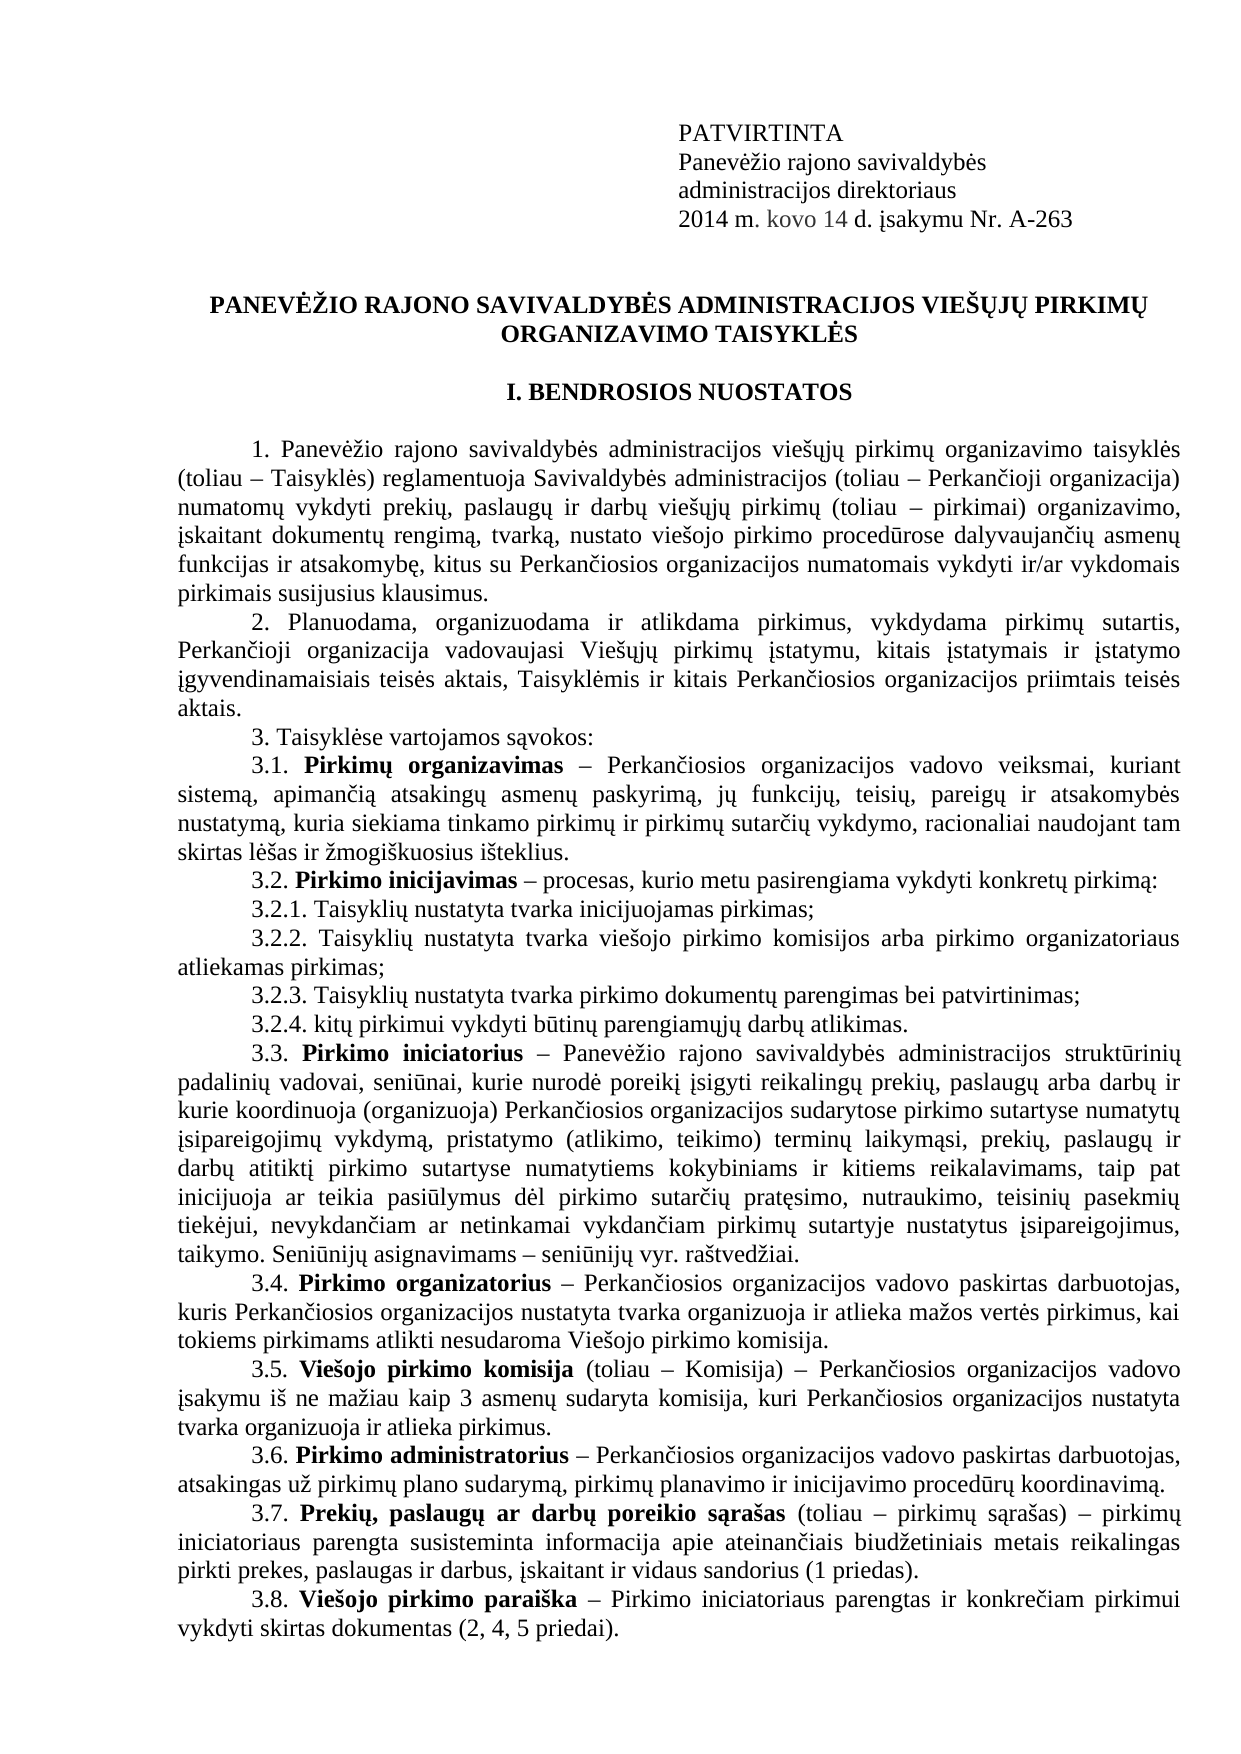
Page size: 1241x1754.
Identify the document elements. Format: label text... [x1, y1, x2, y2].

text 3.2.2. Taisyklių nustatyta tvarka viešojo pirkimo komisijos arba pirkimo organizatoriaus atliekamas pirkimas; [177, 923, 1181, 981]
text 3.2.1. Taisyklių nustatyta tvarka inicijuojamas pirkimas; [177, 894, 1181, 923]
text PATVIRTINTA [603, 118, 1181, 147]
text 2014 m. kovo 14 d. įsakymu Nr. A-263 [603, 204, 1181, 233]
text 3.2. Pirkimo inicijavimas – procesas, kurio metu pasirengiama vykdyti konkretų pirkimą: [177, 866, 1181, 894]
text 2. Planuodama, organizuodama ir atlikdama pirkimus, vykdydama pirkimų sutartis, Perkančioji organizacija vadovaujasi Viešųjų pirkimų įstatymu, kitais įstatymais ir įstatymo įgyvendinamaisiais teisės aktais, Taisyklėmis ir kitais Perkančiosios organizacijos priimtais teisės aktais. [177, 607, 1181, 722]
text 3. Taisyklėse vartojamos sąvokos: [177, 722, 1181, 751]
text 3.1. Pirkimų organizavimas – Perkančiosios organizacijos vadovo veiksmai, kuriant sistemą, apimančią atsakingų asmenų paskyrimą, jų funkcijų, teisių, pareigų ir atsakomybės nustatymą, kuria siekiama tinkamo pirkimų ir pirkimų sutarčių vykdymo, racionaliai naudojant tam skirtas lėšas ir žmogiškuosius išteklius. [177, 751, 1181, 866]
text 3.5. Viešojo pirkimo komisija (toliau – Komisija) – Perkančiosios organizacijos vadovo įsakymu iš ne mažiau kaip 3 asmenų sudaryta komisija, kuri Perkančiosios organizacijos nustatyta tvarka organizuoja ir atlieka pirkimus. [177, 1354, 1181, 1441]
text 3.7. Prekių, paslaugų ar darbų poreikio sąrašas (toliau – pirkimų sąrašas) – pirkimų iniciatoriaus parengta susisteminta informacija apie ateinančiais biudžetiniais metais reikalingas pirkti prekes, paslaugas ir darbus, įskaitant ir vidaus sandorius (1 priedas). [177, 1498, 1181, 1584]
text 3.3. Pirkimo iniciatorius – Panevėžio rajono savivaldybės administracijos struktūrinių padalinių vadovai, seniūnai, kurie nurodė poreikį įsigyti reikalingų prekių, paslaugų arba darbų ir kurie koordinuoja (organizuoja) Perkančiosios organizacijos sudarytose pirkimo sutartyse numatytų įsipareigojimų vykdymą, pristatymo (atlikimo, teikimo) terminų laikymąsi, prekių, paslaugų ir darbų atitiktį pirkimo sutartyse numatytiems kokybiniams ir kitiems reikalavimams, taip pat inicijuoja ar teikia pasiūlymus dėl pirkimo sutarčių pratęsimo, nutraukimo, teisinių pasekmių tiekėjui, nevykdančiam ar netinkamai vykdančiam pirkimų sutartyje nustatytus įsipareigojimus, taikymo. Seniūnijų asignavimams – seniūnijų vyr. raštvedžiai. [177, 1038, 1181, 1268]
text I. BENDROSIOS NUOSTATOS [177, 377, 1181, 406]
text 1. Panevėžio rajono savivaldybės administracijos viešųjų pirkimų organizavimo taisyklės (toliau – Taisyklės) reglamentuoja Savivaldybės administracijos (toliau – Perkančioji organizacija) numatomų vykdyti prekių, paslaugų ir darbų viešųjų pirkimų (toliau – pirkimai) organizavimo, įskaitant dokumentų rengimą, tvarką, nustato viešojo pirkimo procedūrose dalyvaujančių asmenų funkcijas ir atsakomybę, kitus su Perkančiosios organizacijos numatomais vykdyti ir/ar vykdomais pirkimais susijusius klausimus. [177, 434, 1181, 607]
text PANEVĖŽIO RAJONO SAVIVALDYBĖS ADMINISTRACIJOS VIEŠŲJŲ PIRKIMŲ ORGANIZAVIMO TAISYKLĖS [177, 291, 1181, 348]
text 3.6. Pirkimo administratorius – Perkančiosios organizacijos vadovo paskirtas darbuotojas, atsakingas už pirkimų plano sudarymą, pirkimų planavimo ir inicijavimo procedūrų koordinavimą. [177, 1441, 1181, 1498]
text administracijos direktoriaus [603, 176, 1181, 204]
text 3.4. Pirkimo organizatorius – Perkančiosios organizacijos vadovo paskirtas darbuotojas, kuris Perkančiosios organizacijos nustatyta tvarka organizuoja ir atlieka mažos vertės pirkimus, kai tokiems pirkimams atlikti nesudaroma Viešojo pirkimo komisija. [177, 1268, 1181, 1354]
text Panevėžio rajono savivaldybės [603, 147, 1181, 176]
text 3.8. Viešojo pirkimo paraiška – Pirkimo iniciatoriaus parengtas ir konkrečiam pirkimui vykdyti skirtas dokumentas (2, 4, 5 priedai). [177, 1584, 1181, 1642]
text 3.2.3. Taisyklių nustatyta tvarka pirkimo dokumentų parengimas bei patvirtinimas; [177, 981, 1181, 1009]
text 3.2.4. kitų pirkimui vykdyti būtinų parengiamųjų darbų atlikimas. [177, 1009, 1181, 1038]
